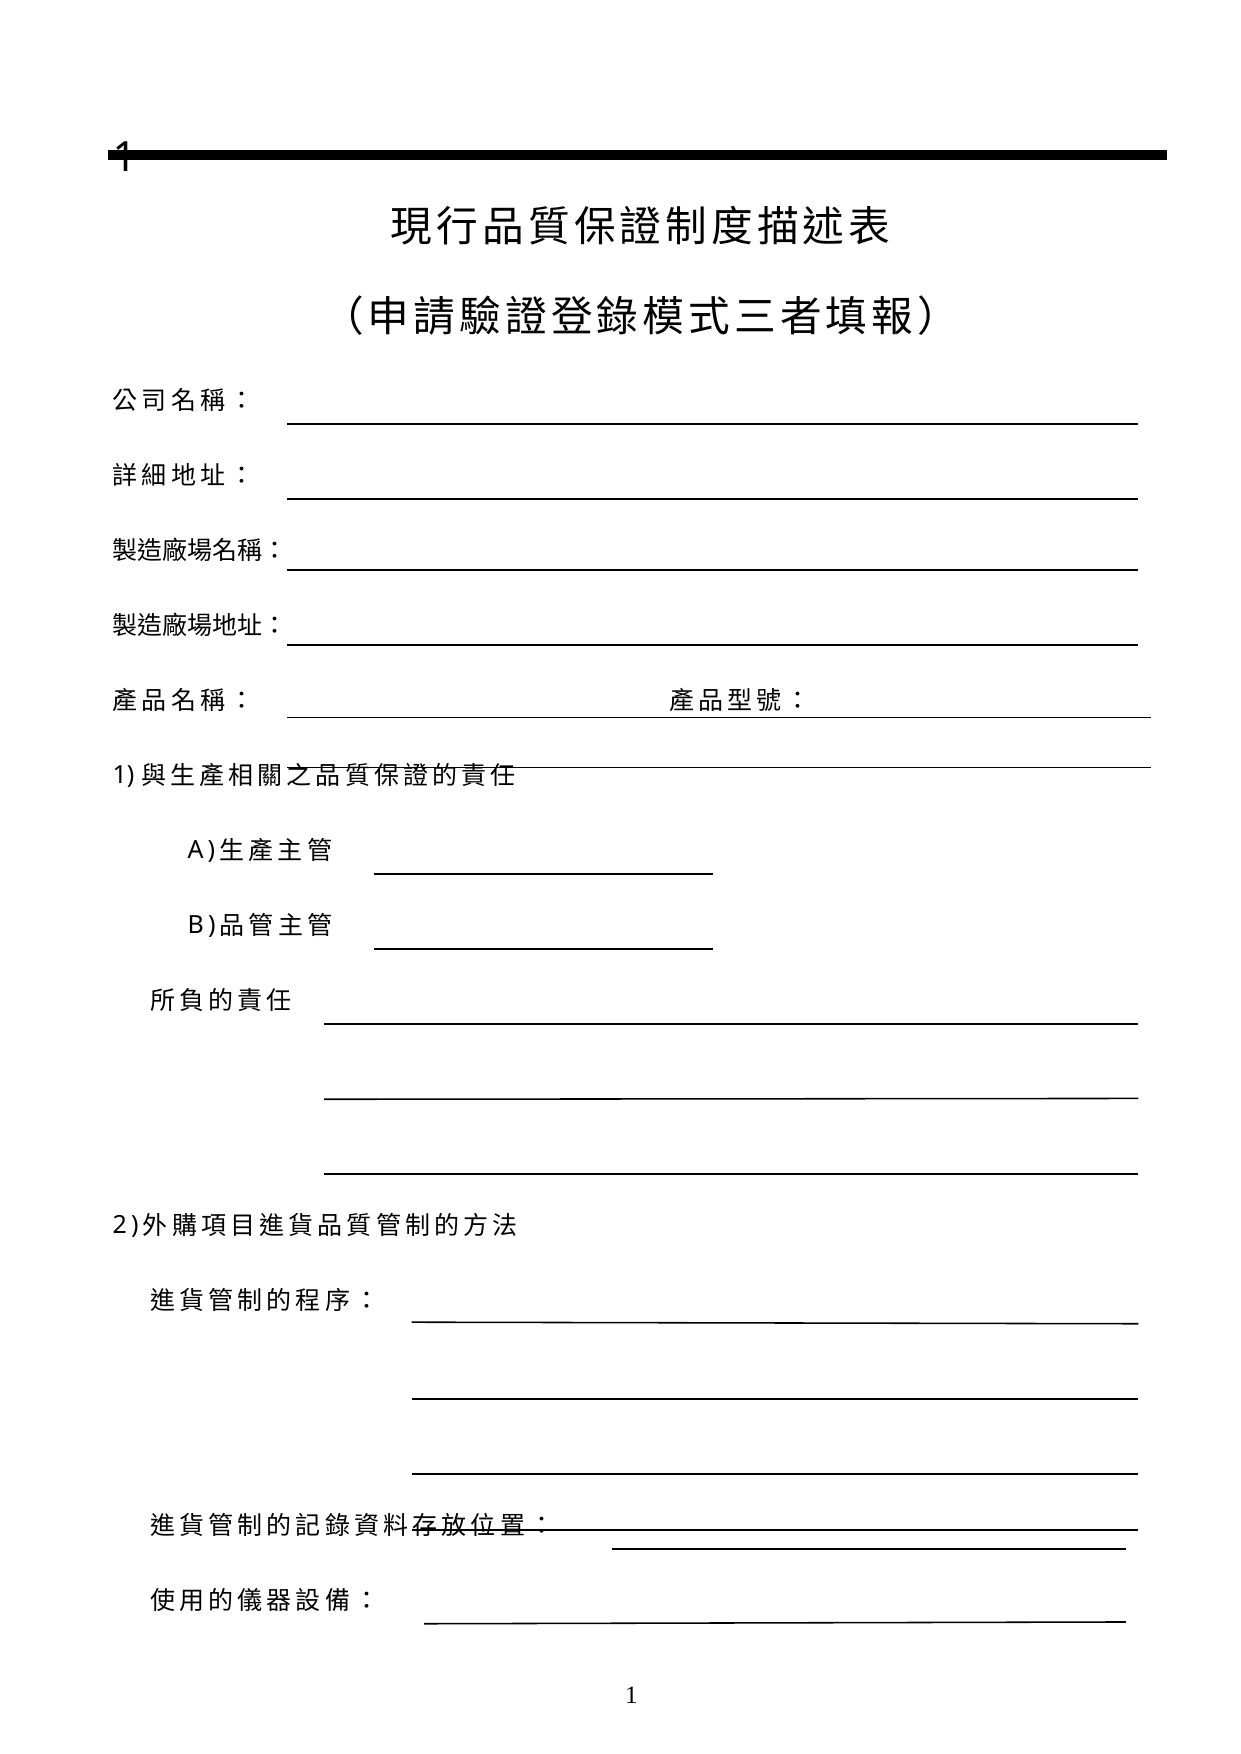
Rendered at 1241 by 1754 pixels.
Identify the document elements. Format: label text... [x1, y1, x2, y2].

text 現行品質保證制度描述表 [112, 193, 1169, 253]
text 詳細地址： [112, 455, 1169, 493]
text 2)外購項目進貨品質管制的方法 [112, 1205, 1169, 1243]
text 製造廠場名稱： [112, 530, 1169, 568]
text 製造廠場地址： [112, 605, 1169, 643]
text 1) 與生產相關之品質保證的責任 [112, 755, 1169, 793]
text B)品管主管 [112, 905, 1169, 943]
text 公司名稱： [112, 380, 1169, 418]
text （申請驗證登錄模式三者填報） [112, 283, 1169, 343]
text 使用的儀器設備： [112, 1580, 1169, 1618]
text 1 [112, 118, 1169, 193]
text 產品名稱： 產品型號： [112, 680, 1169, 718]
text 進貨管制的記錄資料存放位置： [112, 1505, 1169, 1543]
text 所負的責任 [112, 980, 1169, 1018]
text A)生產主管 [112, 830, 1169, 868]
text 進貨管制的程序： [112, 1280, 1169, 1318]
